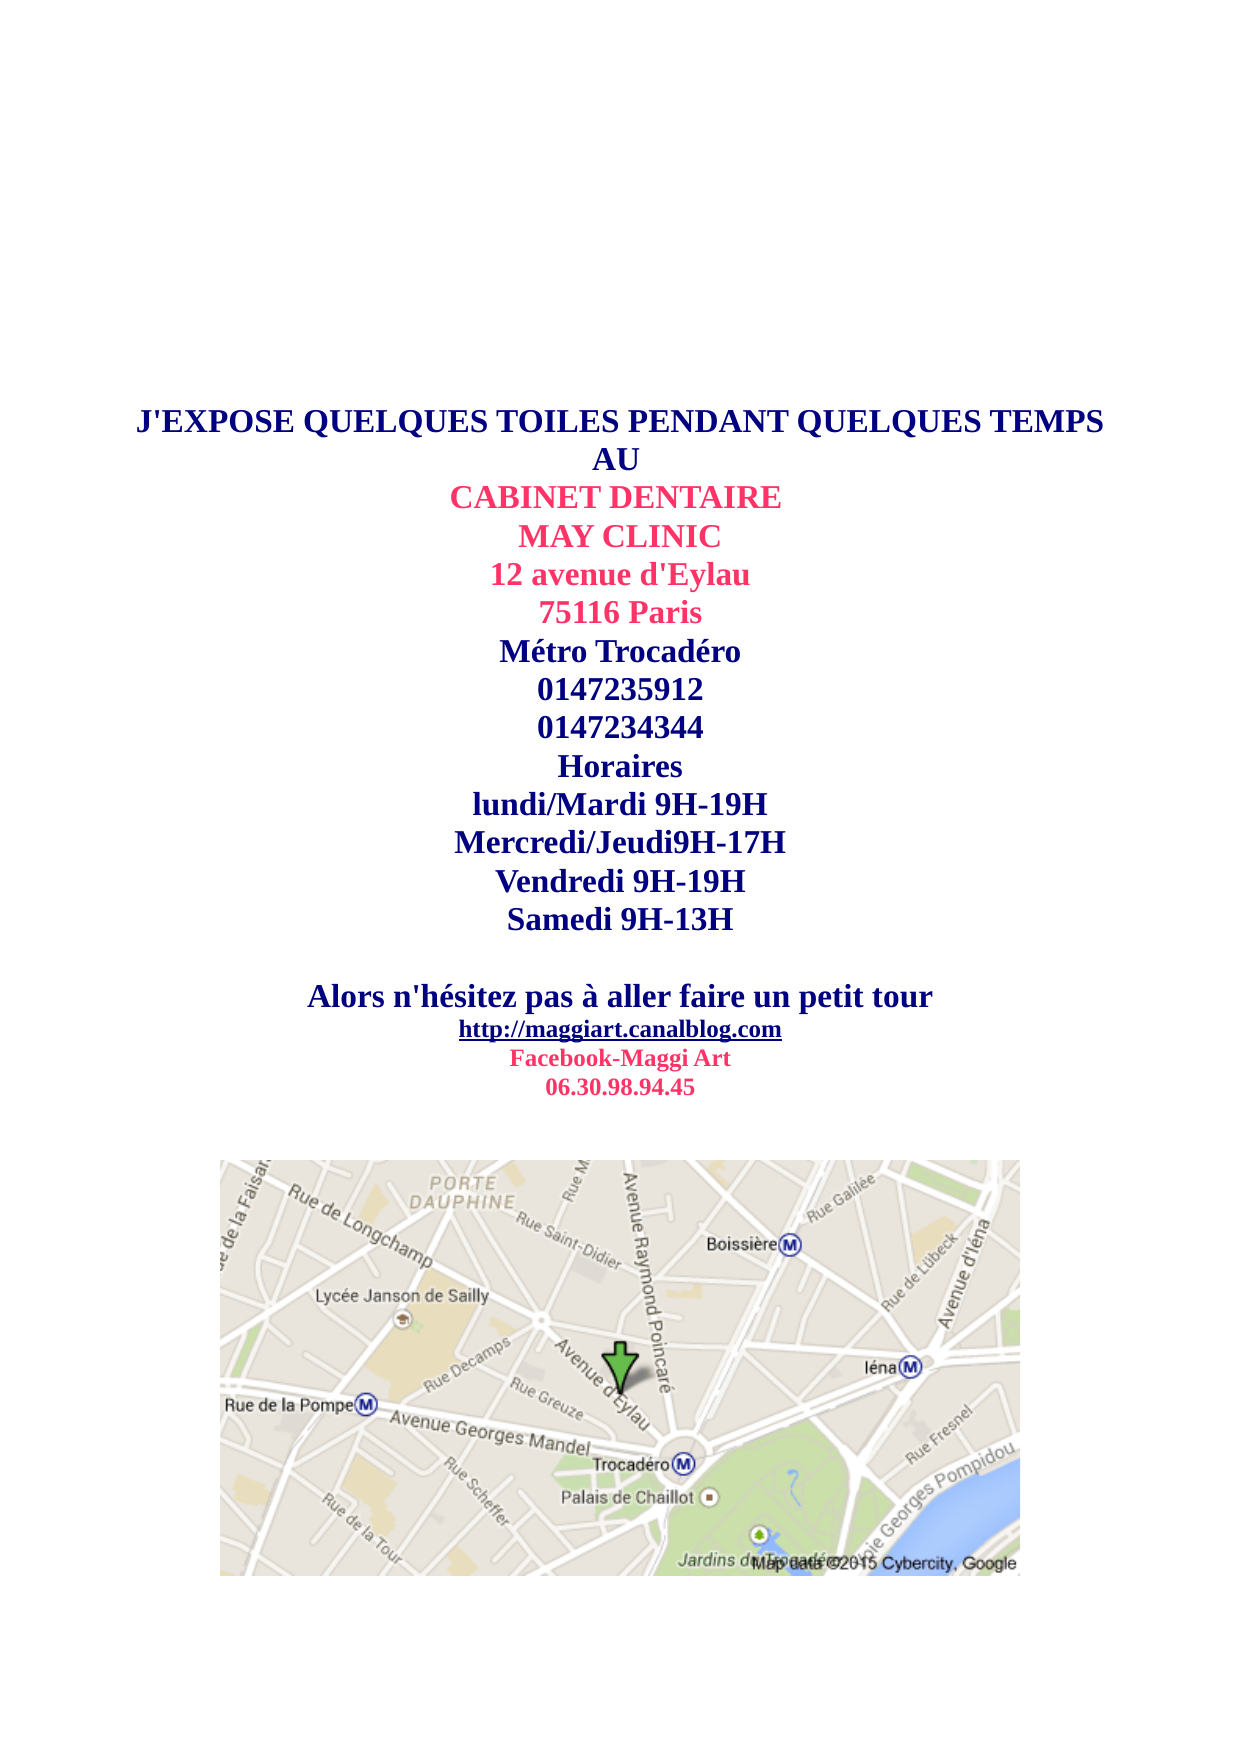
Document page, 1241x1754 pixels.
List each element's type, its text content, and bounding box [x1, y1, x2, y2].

text Mercredi/Jeudi9H-17H [118, 822, 1122, 861]
picture [220, 1160, 1020, 1576]
text 0147235912 [118, 669, 1122, 707]
text Samedi 9H-13H [118, 899, 1122, 937]
text Vendredi 9H-19H [118, 861, 1122, 899]
text MAY CLINIC [118, 516, 1122, 554]
text 06.30.98.94.45 [118, 1072, 1122, 1100]
text 0147234344 [118, 707, 1122, 746]
text Alors n'hésitez pas à aller faire un petit tour [118, 976, 1122, 1014]
text 75116 Paris [118, 592, 1122, 631]
text 12 avenue d'Eylau [118, 554, 1122, 592]
text lundi/Mardi 9H-19H [118, 784, 1122, 822]
text CABINET DENTAIRE [118, 477, 1122, 516]
text Métro Trocadéro [118, 631, 1122, 669]
text Horaires [118, 746, 1122, 784]
text J'EXPOSE QUELQUES TOILES PENDANT QUELQUES TEMPS AU [118, 401, 1122, 477]
text http://maggiart.canalblog.com [118, 1014, 1122, 1043]
text Facebook-Maggi Art [118, 1043, 1122, 1072]
